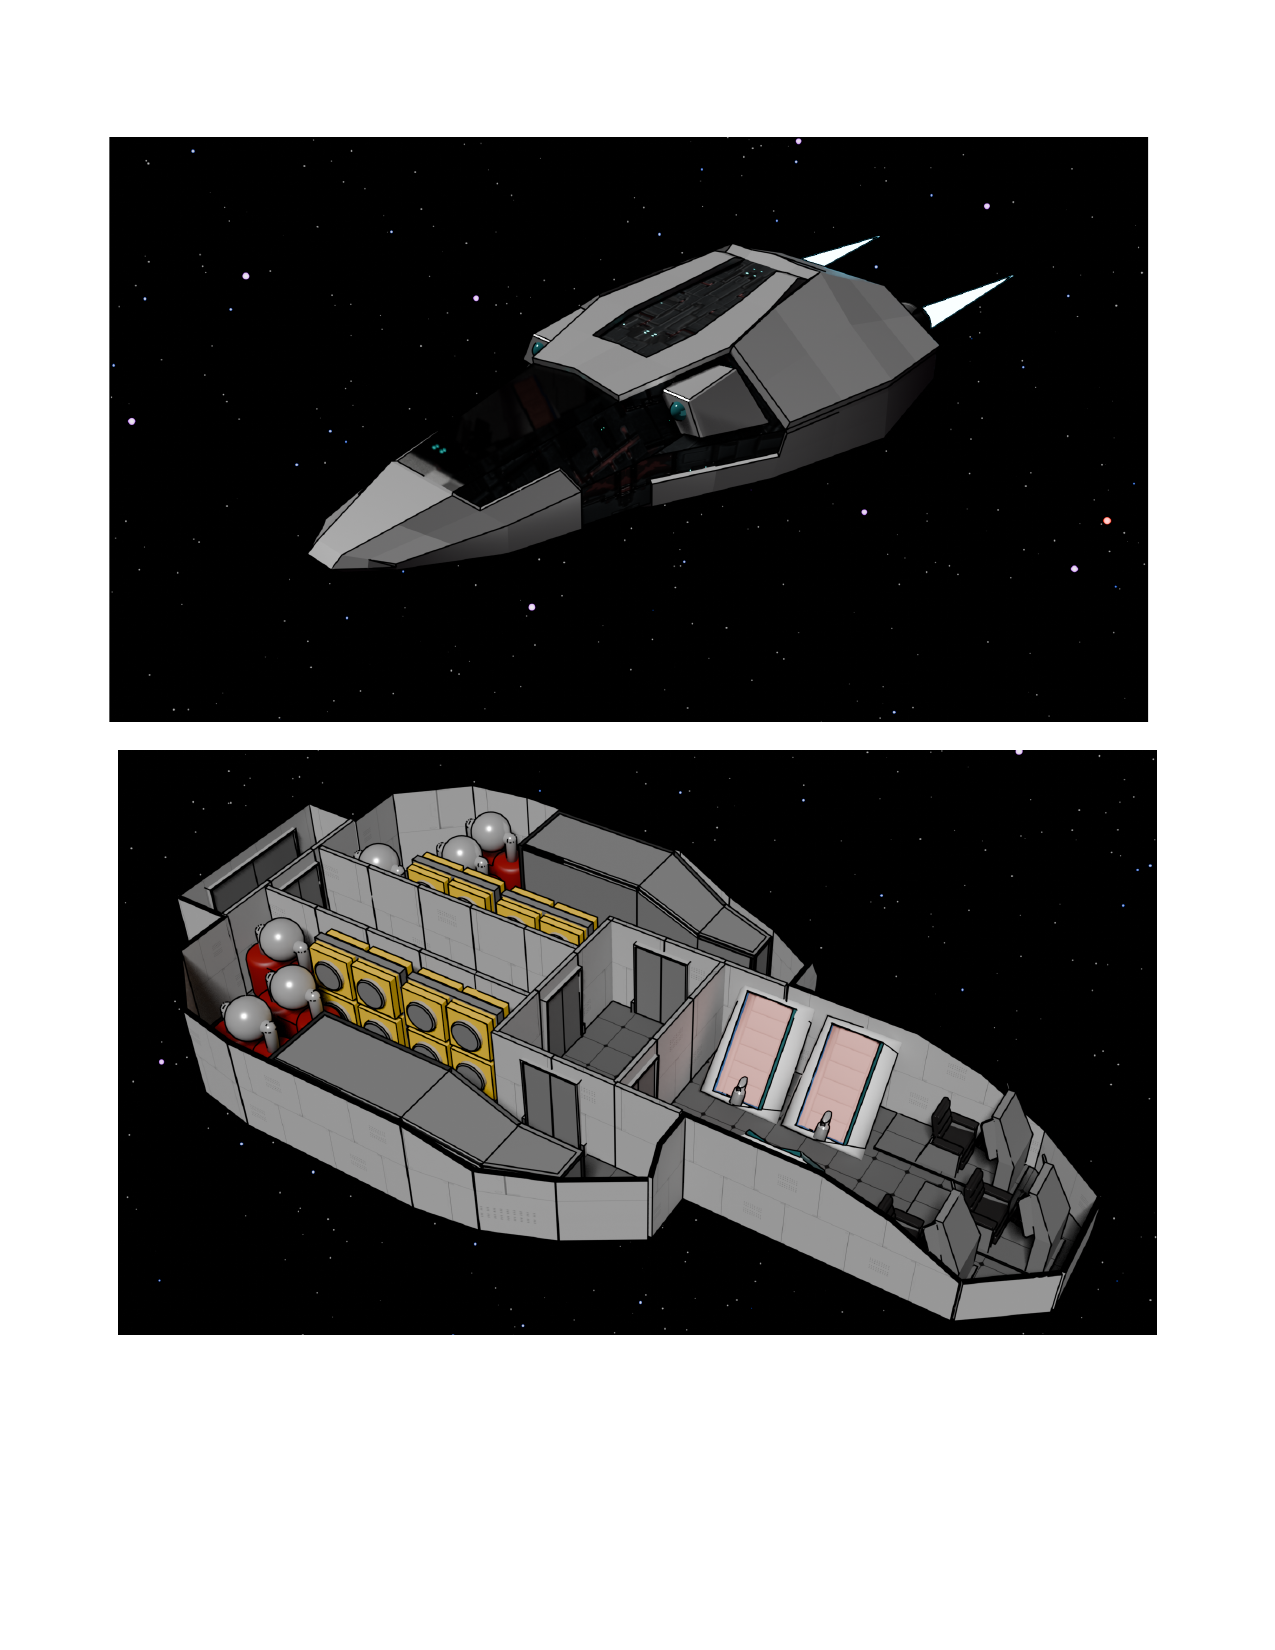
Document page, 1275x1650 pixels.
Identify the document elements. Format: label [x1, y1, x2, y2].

picture [118, 750, 1157, 1335]
picture [109, 137, 1149, 722]
